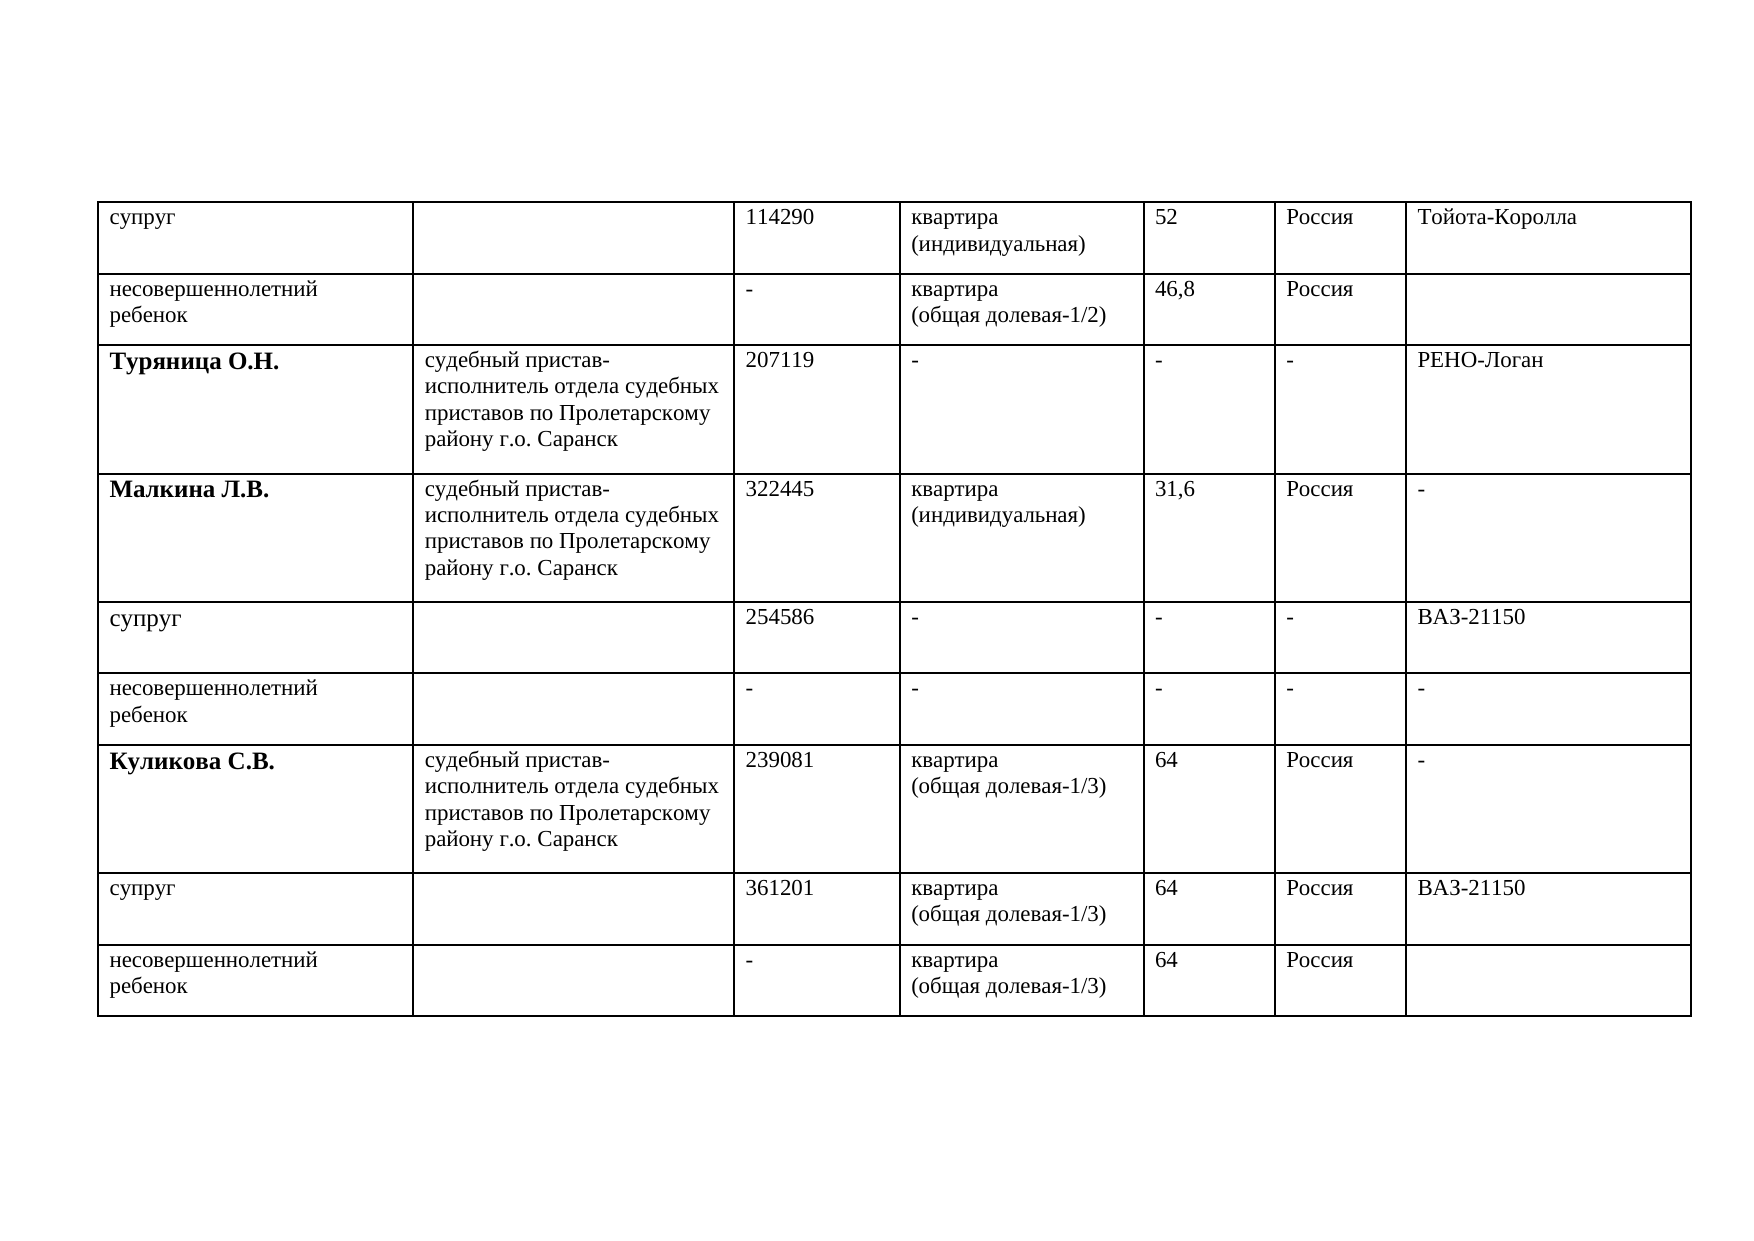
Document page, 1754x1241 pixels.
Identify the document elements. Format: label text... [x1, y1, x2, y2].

table_cell судебный пристав-исполнитель отдела судебных приставов по Пролетарскому району г.о. Саранск [414, 475, 733, 601]
table_cell - [1276, 346, 1405, 472]
table_cell 31,6 [1145, 475, 1274, 601]
table_cell - [901, 674, 1143, 744]
table_cell 52 [1145, 203, 1274, 273]
table_cell Куликова С.В. [99, 746, 412, 872]
table_cell [414, 674, 733, 744]
table_cell [414, 275, 733, 344]
table_cell [1407, 275, 1690, 344]
table_cell несовершеннолетний ребенок [99, 275, 412, 344]
table_cell Россия [1276, 275, 1405, 344]
table_cell ВАЗ-21150 [1407, 874, 1690, 943]
table_cell 207119 [735, 346, 899, 472]
table_cell 64 [1145, 746, 1274, 872]
table_cell - [1145, 674, 1274, 744]
table_cell - [1276, 603, 1405, 672]
table_cell 64 [1145, 946, 1274, 1015]
table_cell - [1407, 674, 1690, 744]
table_cell 322445 [735, 475, 899, 601]
table_cell - [1145, 603, 1274, 672]
table_cell - [735, 674, 899, 744]
table_cell 114290 [735, 203, 899, 273]
table_cell [414, 203, 733, 273]
table_cell супруг [99, 203, 412, 273]
table_cell квартира (индивидуальная) [901, 203, 1143, 273]
table_cell 64 [1145, 874, 1274, 943]
table_cell Россия [1276, 946, 1405, 1015]
table_cell несовершеннолетний ребенок [99, 946, 412, 1015]
table_cell [1407, 946, 1690, 1015]
table_cell - [1276, 674, 1405, 744]
table_cell квартира (общая долевая-1/2) [901, 275, 1143, 344]
table_cell - [1145, 346, 1274, 472]
table_cell 239081 [735, 746, 899, 872]
table_cell судебный пристав-исполнитель отдела судебных приставов по Пролетарскому району г.о. Саранск [414, 346, 733, 472]
table_cell квартира (общая долевая-1/3) [901, 946, 1143, 1015]
table_cell [414, 603, 733, 672]
table_cell Туряница О.Н. [99, 346, 412, 472]
table_cell супруг [99, 603, 412, 672]
table_cell [414, 874, 733, 943]
table_cell - [735, 946, 899, 1015]
table_cell 361201 [735, 874, 899, 943]
table_cell - [735, 275, 899, 344]
table_cell квартира (общая долевая-1/3) [901, 746, 1143, 872]
table_cell квартира (общая долевая-1/3) [901, 874, 1143, 943]
table_cell - [901, 346, 1143, 472]
table_cell квартира (индивидуальная) [901, 475, 1143, 601]
table_cell супруг [99, 874, 412, 943]
table_cell 46,8 [1145, 275, 1274, 344]
table_cell 254586 [735, 603, 899, 672]
table_cell Россия [1276, 203, 1405, 273]
table_cell РЕНО-Логан [1407, 346, 1690, 472]
table_cell [414, 946, 733, 1015]
table_cell несовершеннолетний ребенок [99, 674, 412, 744]
table_cell - [1407, 475, 1690, 601]
table_cell ВАЗ-21150 [1407, 603, 1690, 672]
table_cell судебный пристав-исполнитель отдела судебных приставов по Пролетарскому району г.о. Саранск [414, 746, 733, 872]
table_cell - [1407, 746, 1690, 872]
table_cell Тойота-Королла [1407, 203, 1690, 273]
table_cell Россия [1276, 874, 1405, 943]
table_cell Россия [1276, 475, 1405, 601]
table_cell Россия [1276, 746, 1405, 872]
table_cell - [901, 603, 1143, 672]
table_cell Малкина Л.В. [99, 475, 412, 601]
